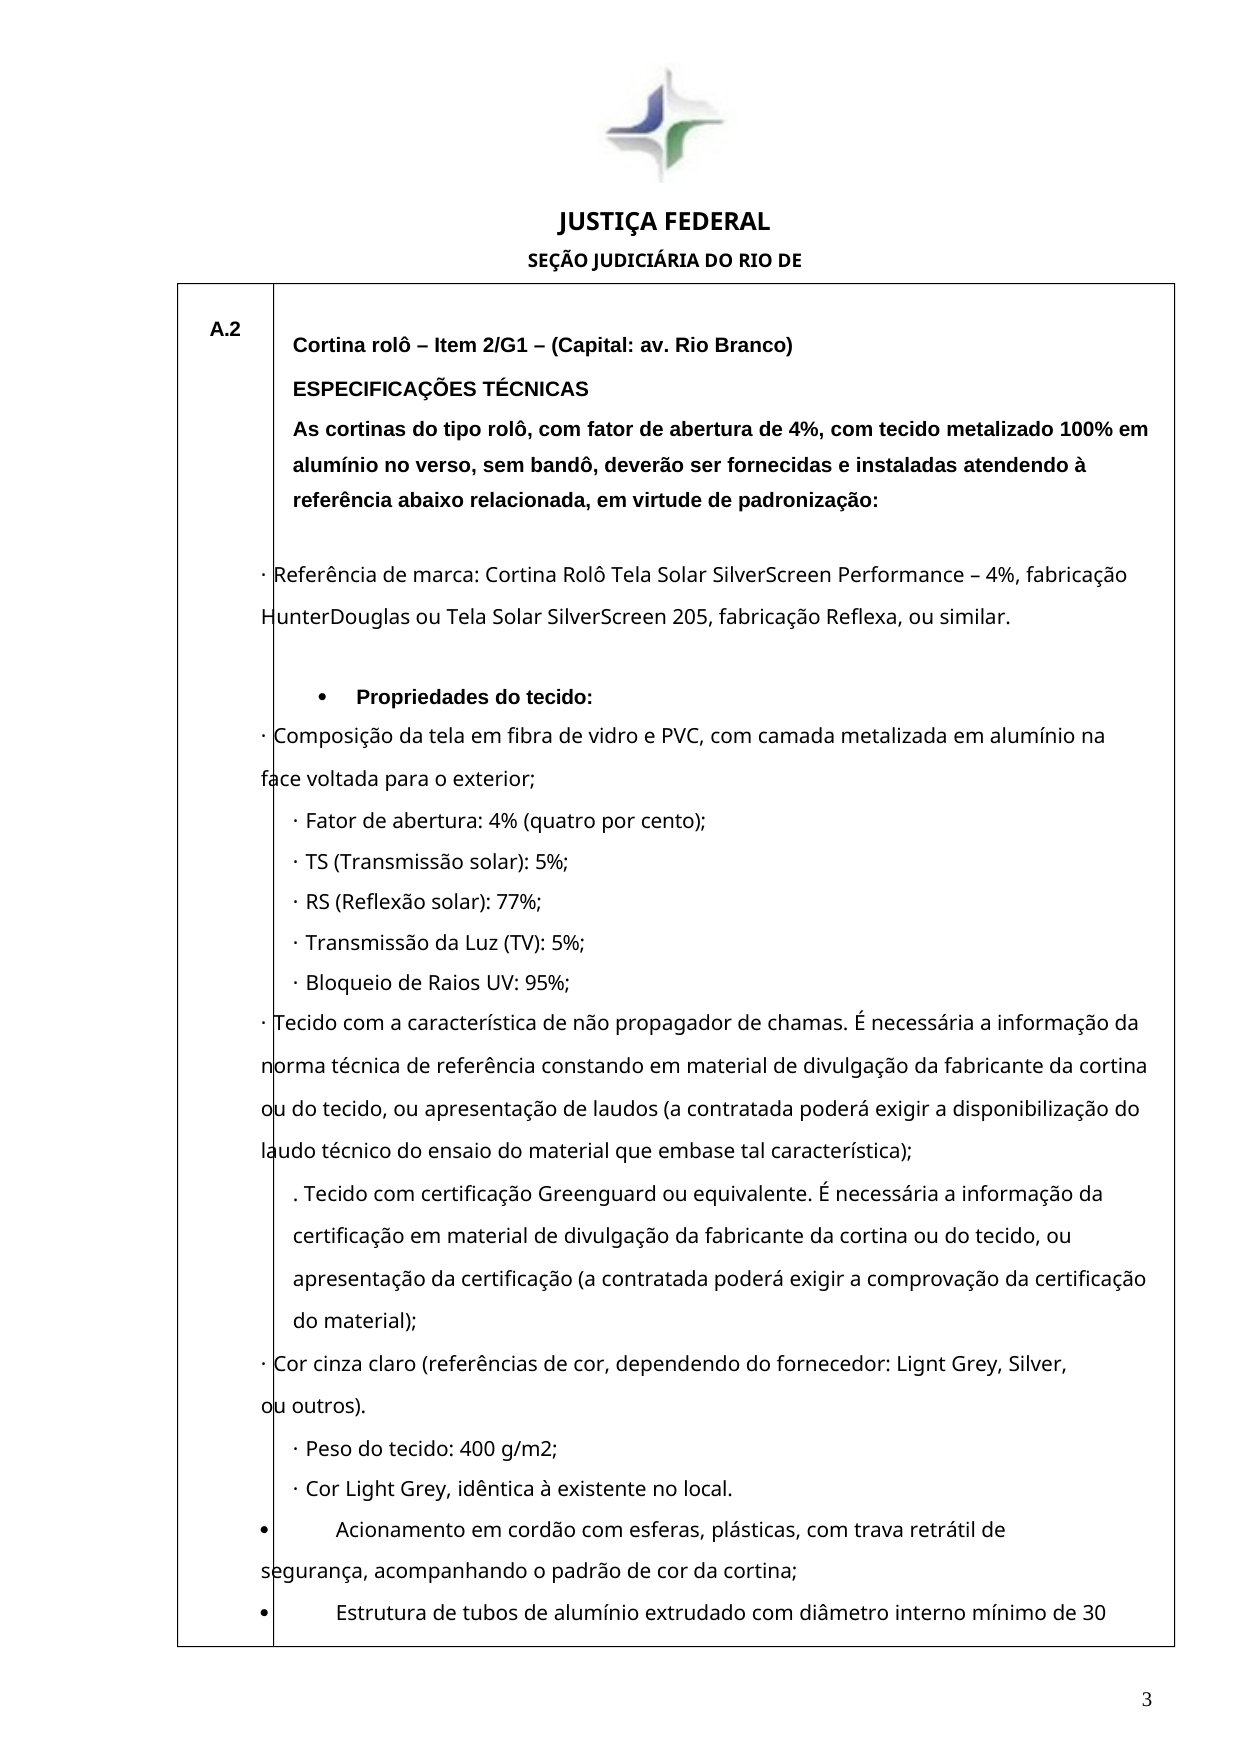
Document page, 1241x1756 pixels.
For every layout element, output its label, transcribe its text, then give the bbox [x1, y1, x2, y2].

list Propriedades do tecido: [318, 685, 1174, 709]
list Peso do tecido: 400 g/m2; [293, 1434, 1174, 1462]
list Tecido com a característica de não propagador de chamas. É necessária a informação da norma técnica de referência constando em material de divulgação da fabricante da cortina ou do tecido, ou apresentação de laudos (a contratada poderá exigir a disponibilização do laudo técnico do ensaio do material que embase tal característica); [275, 1008, 1154, 1165]
subtitle A.2 [209, 317, 246, 341]
text . Tecido com certificação Greenguard ou equivalente. É necessária a informação da certificação em material de divulgação da fabricante da cortina ou do tecido, ou apresentação da certificação (a contratada poderá exigir a comprovação da certificação do material); [293, 1179, 1172, 1335]
list Bloqueio de Raios UV: 95%; [293, 968, 1174, 997]
list Fator de abertura: 4% (quatro por cento); [293, 806, 1174, 835]
list Acionamento em cordão com esferas, plásticas, com trava retrátil de segurança, acompanhando o padrão de cor da cortina; [275, 1515, 1098, 1585]
list Referência de marca: Cortina Rolô Tela Solar SilverScreen Performance – 4%, fabricação HunterDouglas ou Tela Solar SilverScreen 205, fabricação Reflexa, ou similar. [275, 560, 1137, 631]
text alumínio no verso, sem bandô, deverão ser fornecidas e instaladas atendendo à referência abaixo relacionada, em virtude de padronização: [293, 453, 1172, 512]
list TS (Transmissão solar): 5%; [293, 847, 1174, 875]
list Transmissão da Luz (TV): 5%; [293, 928, 1174, 956]
text Cortina rolô – Item 2/G1 – (Capital: av. Rio Branco) ESPECIFICAÇÕES TÉCNICAS [293, 333, 970, 401]
text As cortinas do tipo rolô, com fator de abertura de 4%, com tecido metalizado 100% em [293, 421, 1174, 441]
list Cor cinza claro (referências de cor, dependendo do fornecedor: Lignt Grey, Silver, ou outros). [275, 1349, 1092, 1420]
list Composição da tela em fibra de vidro e PVC, com camada metalizada em alumínio na face voltada para o exterior; [275, 721, 1148, 792]
list RS (Reflexão solar): 77%; [293, 887, 1174, 916]
list Cor Light Grey, idêntica à existente no local. [293, 1474, 1174, 1503]
list Estrutura de tubos de alumínio extrudado com diâmetro interno mínimo de 30 mm dimensionados de forma a garantir a estabilidade da cortina (conforme NBR 16.234/2014), sem apresentar abaulamento em sua estrutura. [275, 1598, 1112, 1627]
